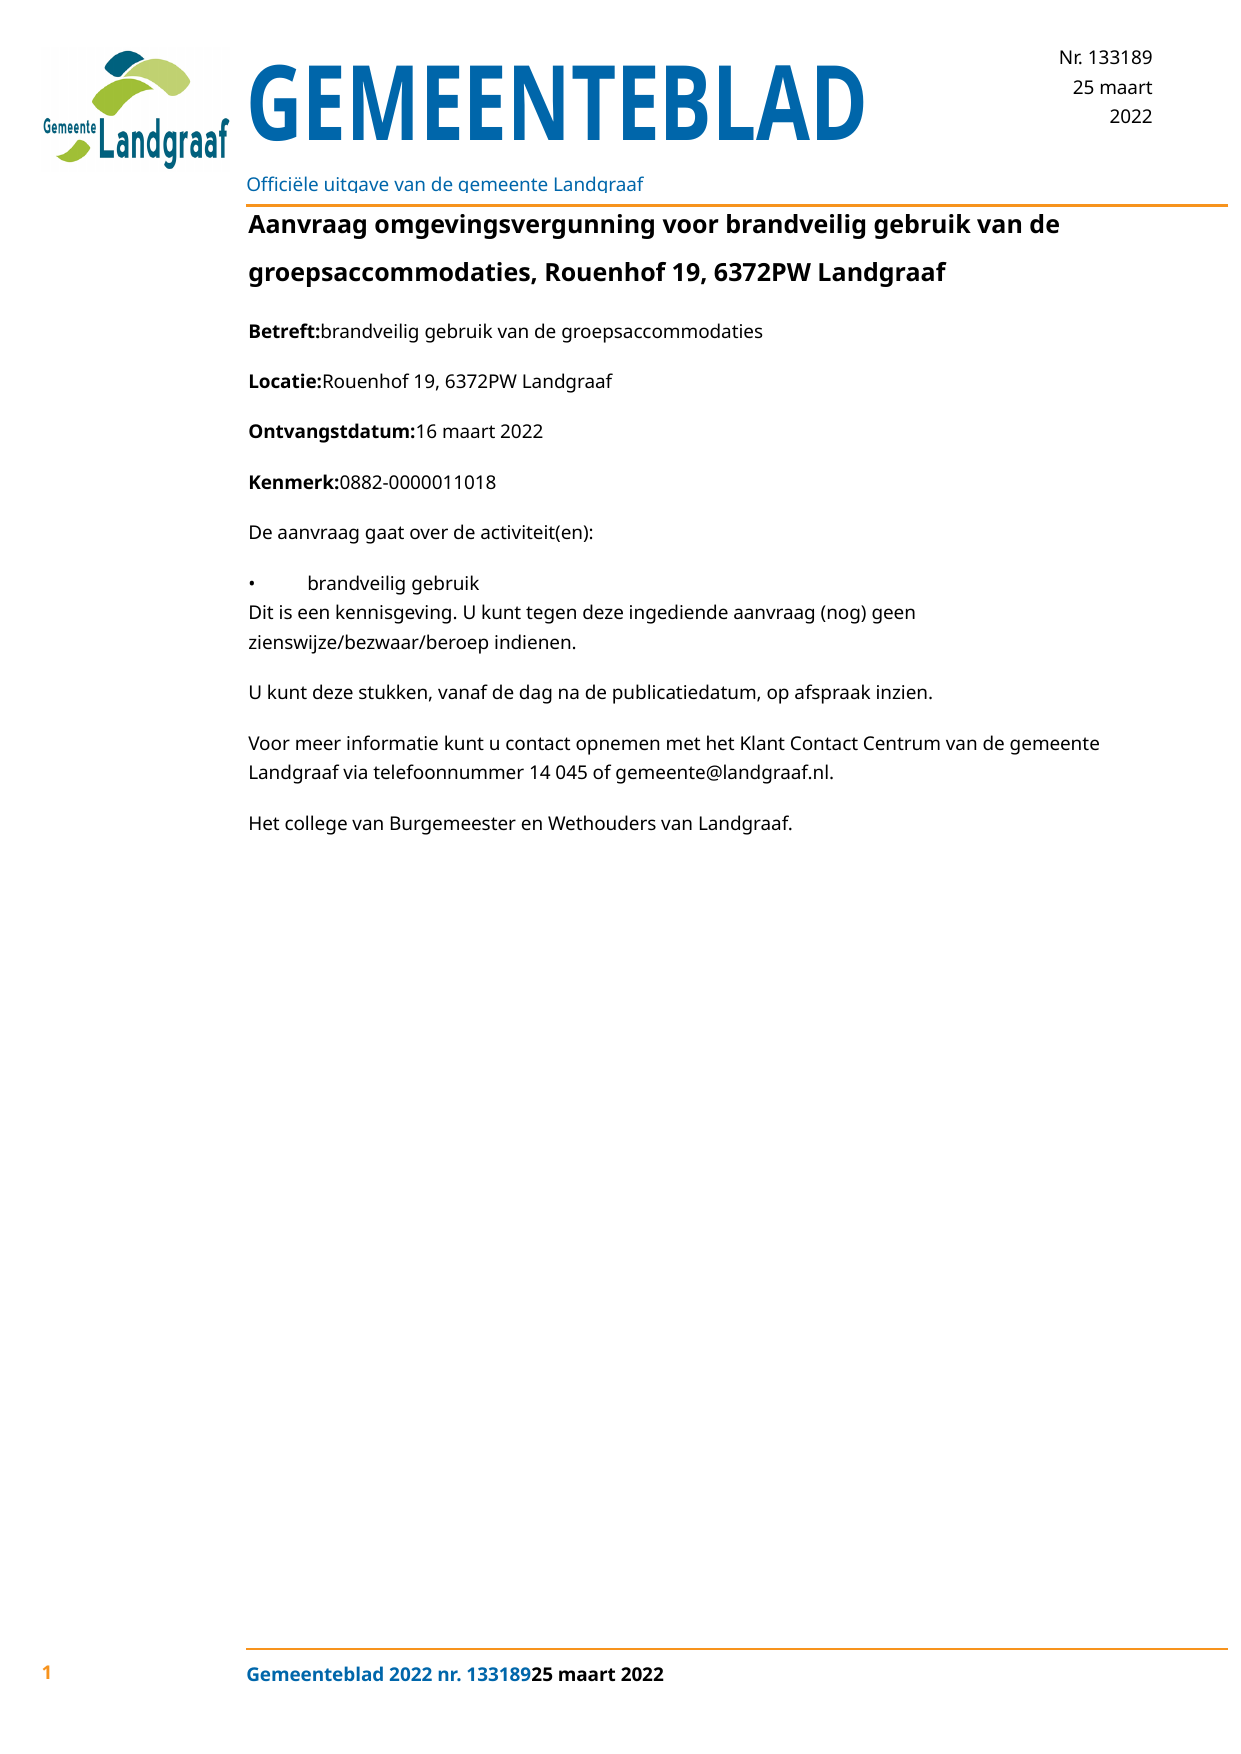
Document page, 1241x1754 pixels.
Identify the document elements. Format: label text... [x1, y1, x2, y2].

text U kunt deze stukken, vanaf de dag na de publicatiedatum, op afspraak inzien. [248, 679, 1152, 705]
text Ontvangstdatum:16 maart 2022 [248, 419, 1152, 444]
text Kenmerk:0882-0000011018 [248, 469, 1152, 495]
text Dit is een kennisgeving. U kunt tegen deze ingediende aanvraag (nog) geen zienswijze/bezwaar/beroep indienen. [248, 599, 1152, 655]
list brandveilig gebruik [248, 570, 1152, 596]
text Aanvraag omgevingsvergunning voor brandveilig gebruik van de groepsaccommodaties, Rouenhof 19, 6372PW Landgraaf [248, 207, 1152, 288]
text De aanvraag gaat over de activiteit(en): [248, 519, 1152, 545]
picture [41, 47, 231, 172]
text Locatie:Rouenhof 19, 6372PW Landgraaf [248, 368, 1152, 394]
text Het college van Burgemeester en Wethouders van Landgraaf. [248, 810, 1152, 836]
text Betreft:brandveilig gebruik van de groepsaccommodaties [248, 318, 1152, 344]
text Voor meer informatie kunt u contact opnemen met het Klant Contact Centrum van de gemeente Landgraaf via telefoonnummer 14 045 of gemeente@landgraaf.nl. [248, 730, 1152, 785]
